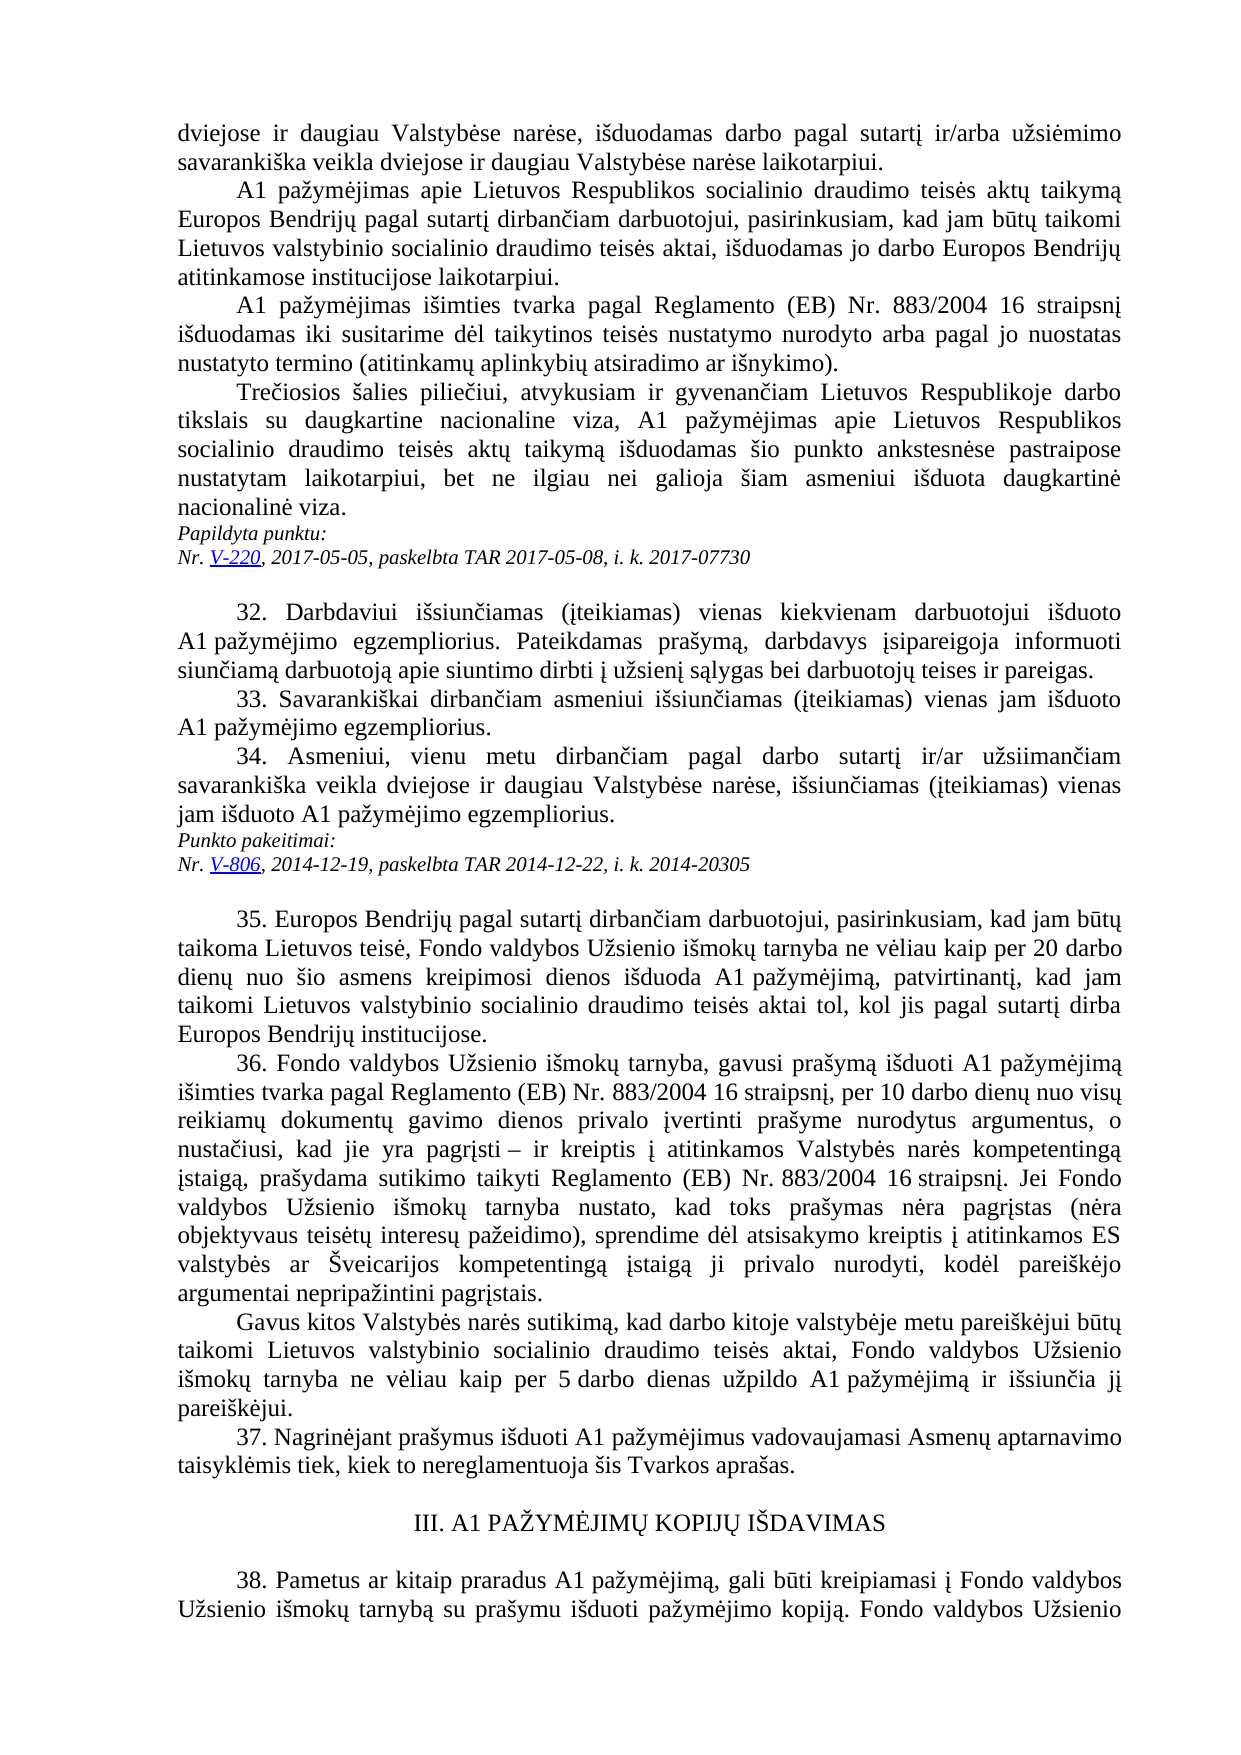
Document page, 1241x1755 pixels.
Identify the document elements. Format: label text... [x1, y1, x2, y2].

text III. A1 PAŽYMėjimų KOPIJŲ IŠDAVIMAS [177, 1508, 1122, 1537]
text A1 pažymėjimas išimties tvarka pagal Reglamento (EB) Nr. 883/2004 16 straipsnį išduodamas iki susitarime dėl taikytinos teisės nustatymo nurodyto arba pagal jo nuostatas nustatyto termino (atitinkamų aplinkybių atsiradimo ar išnykimo). [177, 291, 1122, 377]
text 34. Asmeniui, vienu metu dirbančiam pagal darbo sutartį ir/ar užsiimančiam savarankiška veikla dviejose ir daugiau Valstybėse narėse, išsiunčiamas (įteikiamas) vienas jam išduoto A1 pažymėjimo egzempliorius. [177, 741, 1122, 827]
text 33. Savarankiškai dirbančiam asmeniui išsiunčiamas (įteikiamas) vienas jam išduoto A1 pažymėjimo egzempliorius. [177, 684, 1122, 741]
text Nr. V-220, 2017-05-05, paskelbta TAR 2017-05-08, i. k. 2017-07730 [177, 545, 1122, 569]
text Trečiosios šalies piliečiui, atvykusiam ir gyvenančiam Lietuvos Respublikoje darbo tikslais su daugkartine nacionaline viza, A1 pažymėjimas apie Lietuvos Respublikos socialinio draudimo teisės aktų taikymą išduodamas šio punkto ankstesnėse pastraipose nustatytam laikotarpiui, bet ne ilgiau nei galioja šiam asmeniui išduota daugkartinė nacionalinė viza. [177, 377, 1122, 521]
text 36. Fondo valdybos Užsienio išmokų tarnyba, gavusi prašymą išduoti A1 pažymėjimą išimties tvarka pagal Reglamento (EB) Nr. 883/2004 16 straipsnį, per 10 darbo dienų nuo visų reikiamų dokumentų gavimo dienos privalo įvertinti prašyme nurodytus argumentus, o nustačiusi, kad jie yra pagrįsti – ir kreiptis į atitinkamos Valstybės narės kompetentingą įstaigą, prašydama sutikimo taikyti Reglamento (EB) Nr. 883/2004 16 straipsnį. Jei Fondo valdybos Užsienio išmokų tarnyba nustato, kad toks prašymas nėra pagrįstas (nėra objektyvaus teisėtų interesų pažeidimo), sprendime dėl atsisakymo kreiptis į atitinkamos ES valstybės ar Šveicarijos kompetentingą įstaigą ji privalo nurodyti, kodėl pareiškėjo argumentai nepripažintini pagrįstais. [177, 1048, 1122, 1307]
text 32. Darbdaviui išsiunčiamas (įteikiamas) vienas kiekvienam darbuotojui išduoto A1 pažymėjimo egzempliorius. Pateikdamas prašymą, darbdavys įsipareigoja informuoti siunčiamą darbuotoją apie siuntimo dirbti į užsienį sąlygas bei darbuotojų teises ir pareigas. [177, 597, 1122, 684]
text dviejose ir daugiau Valstybėse narėse, išduodamas darbo pagal sutartį ir/arba užsiėmimo savarankiška veikla dviejose ir daugiau Valstybėse narėse laikotarpiui. [177, 118, 1122, 176]
text 35. Europos Bendrijų pagal sutartį dirbančiam darbuotojui, pasirinkusiam, kad jam būtų taikoma Lietuvos teisė, Fondo valdybos Užsienio išmokų tarnyba ne vėliau kaip per 20 darbo dienų nuo šio asmens kreipimosi dienos išduoda A1 pažymėjimą, patvirtinantį, kad jam taikomi Lietuvos valstybinio socialinio draudimo teisės aktai tol, kol jis pagal sutartį dirba Europos Bendrijų institucijose. [177, 904, 1122, 1048]
text 38. Pametus ar kitaip praradus A1 pažymėjimą, gali būti kreipiamasi į Fondo valdybos Užsienio išmokų tarnybą su prašymu išduoti pažymėjimo kopiją. Fondo valdybos Užsienio [177, 1566, 1122, 1623]
text 37. Nagrinėjant prašymus išduoti A1 pažymėjimus vadovaujamasi Asmenų aptarnavimo taisyklėmis tiek, kiek to nereglamentuoja šis Tvarkos aprašas. [177, 1422, 1122, 1479]
text A1 pažymėjimas apie Lietuvos Respublikos socialinio draudimo teisės aktų taikymą Europos Bendrijų pagal sutartį dirbančiam darbuotojui, pasirinkusiam, kad jam būtų taikomi Lietuvos valstybinio socialinio draudimo teisės aktai, išduodamas jo darbo Europos Bendrijų atitinkamose institucijose laikotarpiui. [177, 176, 1122, 291]
text Punkto pakeitimai: [177, 827, 1122, 852]
text Papildyta punktu: [177, 521, 1122, 545]
text Gavus kitos Valstybės narės sutikimą, kad darbo kitoje valstybėje metu pareiškėjui būtų taikomi Lietuvos valstybinio socialinio draudimo teisės aktai, Fondo valdybos Užsienio išmokų tarnyba ne vėliau kaip per 5 darbo dienas užpildo A1 pažymėjimą ir išsiunčia jį pareiškėjui. [177, 1307, 1122, 1422]
text Nr. V-806, 2014-12-19, paskelbta TAR 2014-12-22, i. k. 2014-20305 [177, 852, 1122, 876]
